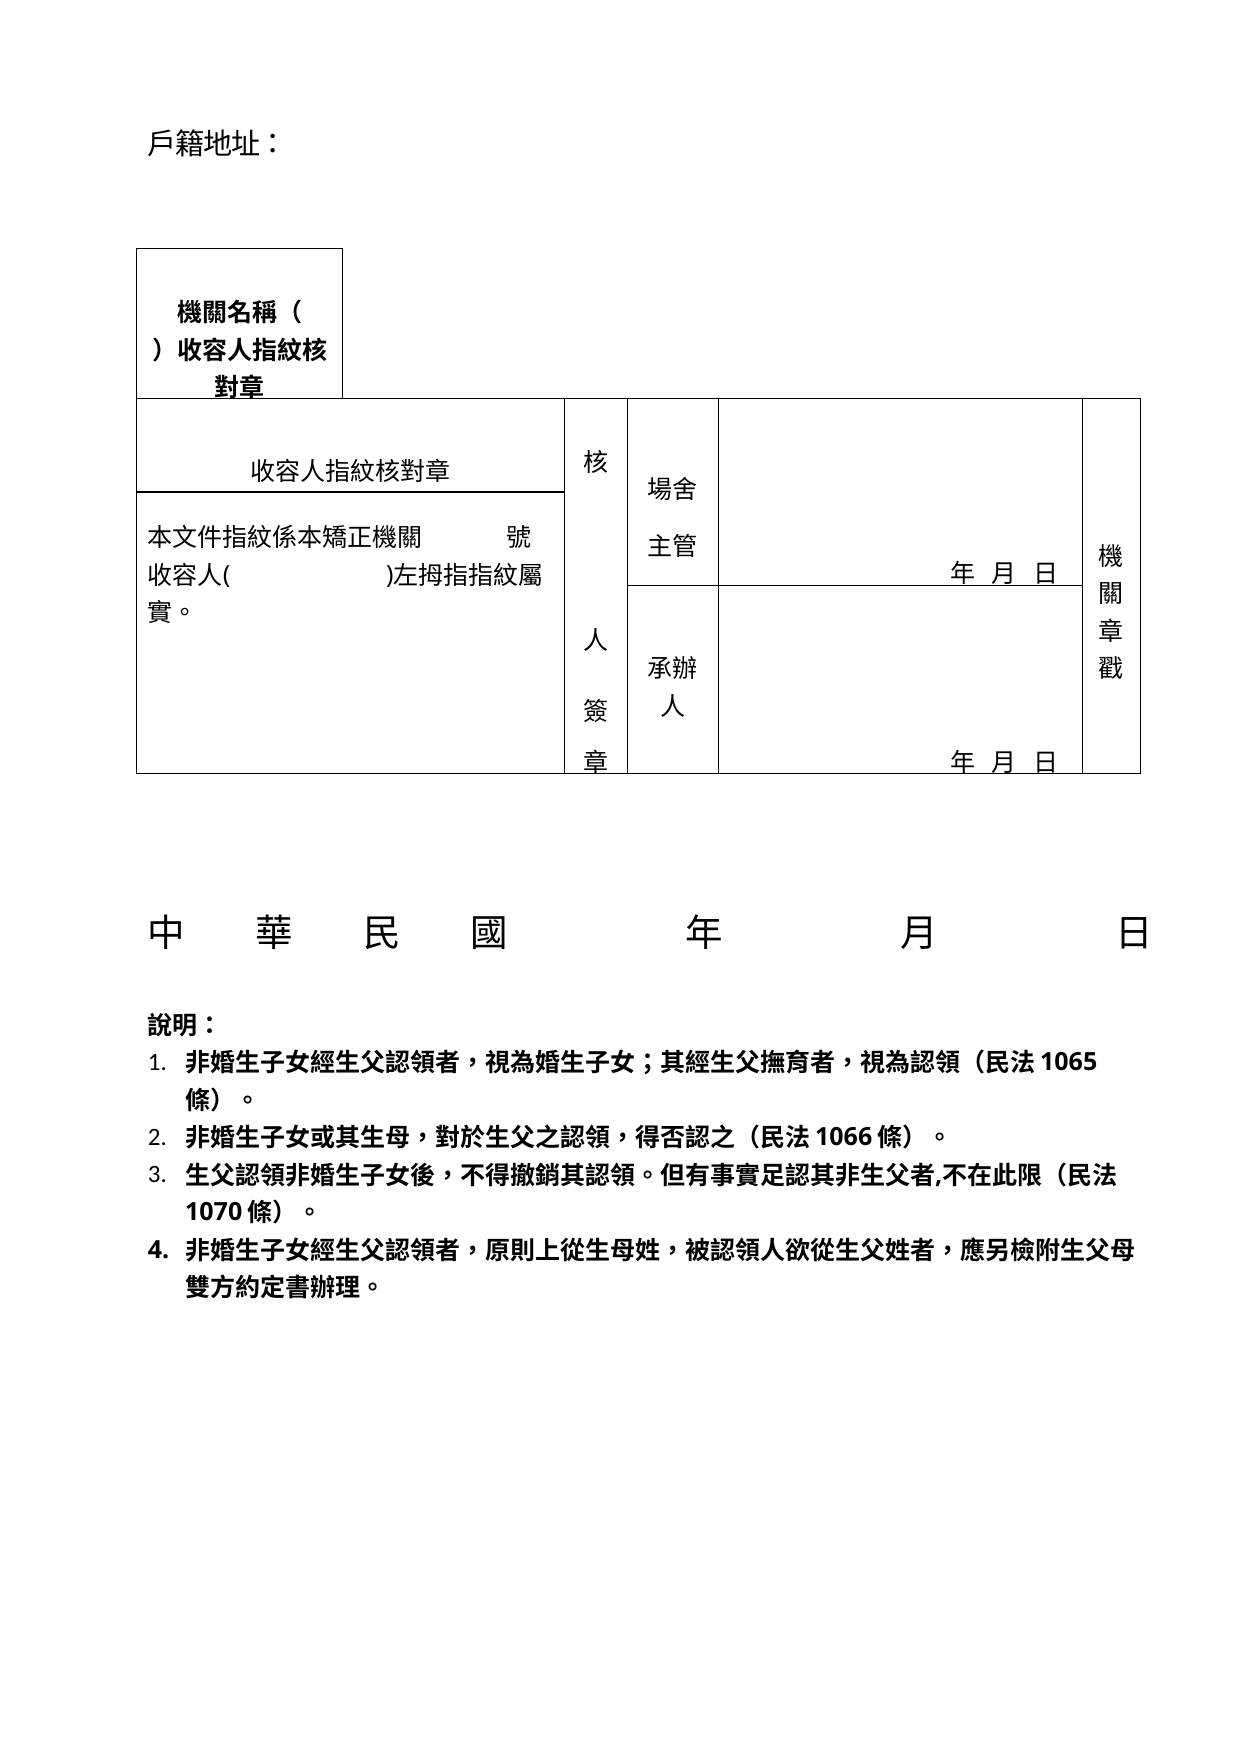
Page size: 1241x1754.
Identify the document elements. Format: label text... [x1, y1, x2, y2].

table_cell 收容人指紋核對章 [137, 399, 564, 491]
text 說明： [148, 998, 1152, 1036]
list 非婚生子女或其生母，對於生父之認領，得否認之（民法1066條）。 [148, 1111, 1152, 1148]
text 中 華 民 國 年 月 日 [148, 886, 1155, 961]
table_header 機關名稱（ ）收容人指紋核對章 [137, 249, 342, 398]
table_cell 本文件指紋係本矯正機關 號收容人( )左拇指指紋屬實。 [137, 493, 564, 773]
text 戶籍地址： [148, 98, 1152, 173]
list 非婚生子女經生父認領者，視為婚生子女；其經生父撫育者，視為認領（民法1065條）。 [148, 1036, 1152, 1111]
list 生父認領非婚生子女後，不得撤銷其認領。但有事實足認其非生父者,不在此限（民法1070條）。 [148, 1148, 1152, 1223]
table_cell 年 月 日 [719, 586, 1082, 773]
table_cell 承辦人 [628, 586, 718, 773]
table_cell 場舍 主管 [628, 399, 718, 584]
table_cell 機關章戳 [1083, 399, 1140, 773]
table_cell 核 人 簽 章 [565, 399, 627, 773]
list 非婚生子女經生父認領者，原則上從生母姓，被認領人欲從生父姓者，應另檢附生父母雙方約定書辦理。 [148, 1223, 1152, 1298]
table_cell 年 月 日 [719, 399, 1082, 584]
